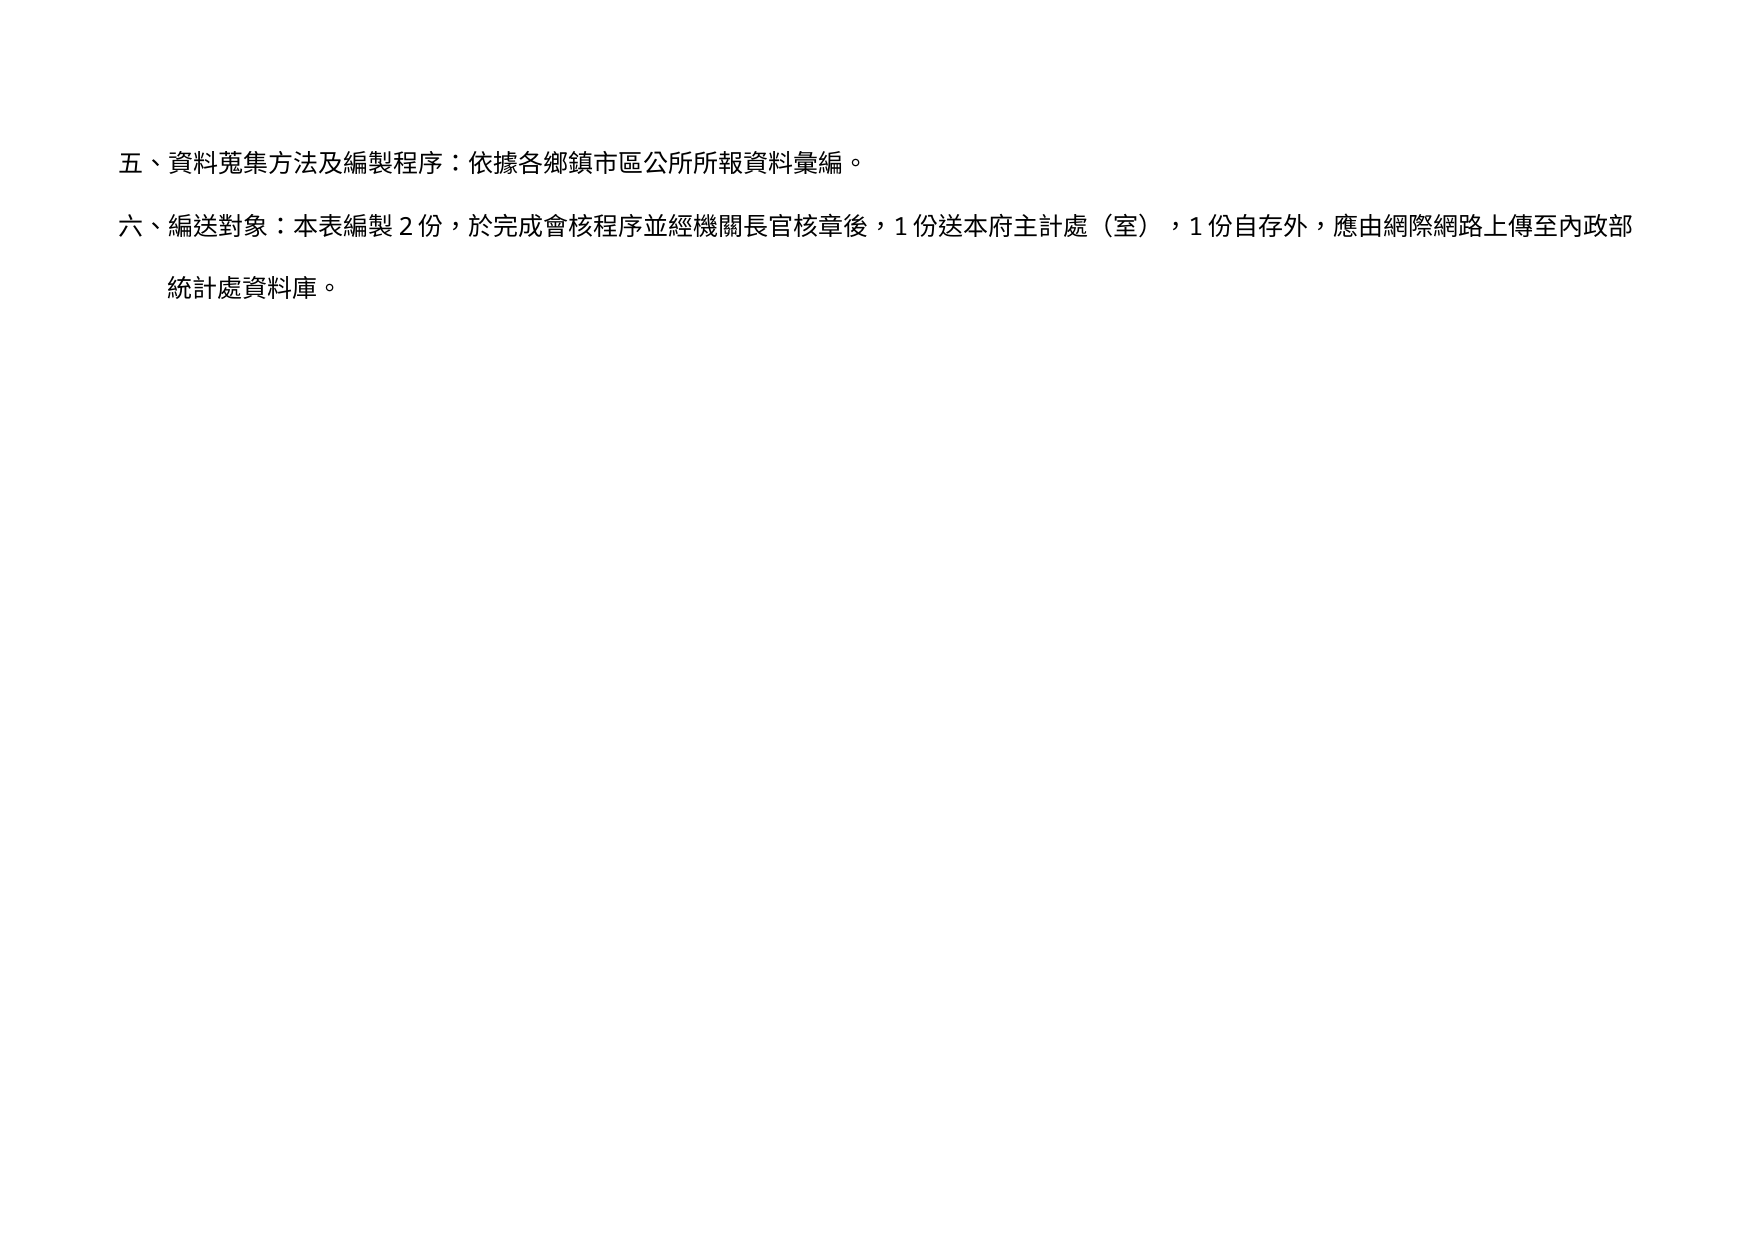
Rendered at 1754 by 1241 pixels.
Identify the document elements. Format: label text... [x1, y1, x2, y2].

text 五、資料蒐集方法及編製程序：依據各鄉鎮市區公所所報資料彙編。 [118, 120, 1636, 183]
text 六、編送對象：本表編製2份，於完成會核程序並經機關長官核章後，1份送本府主計處（室），1份自存外，應由網際網路上傳至內政部統計處資料庫。 [118, 183, 1636, 308]
